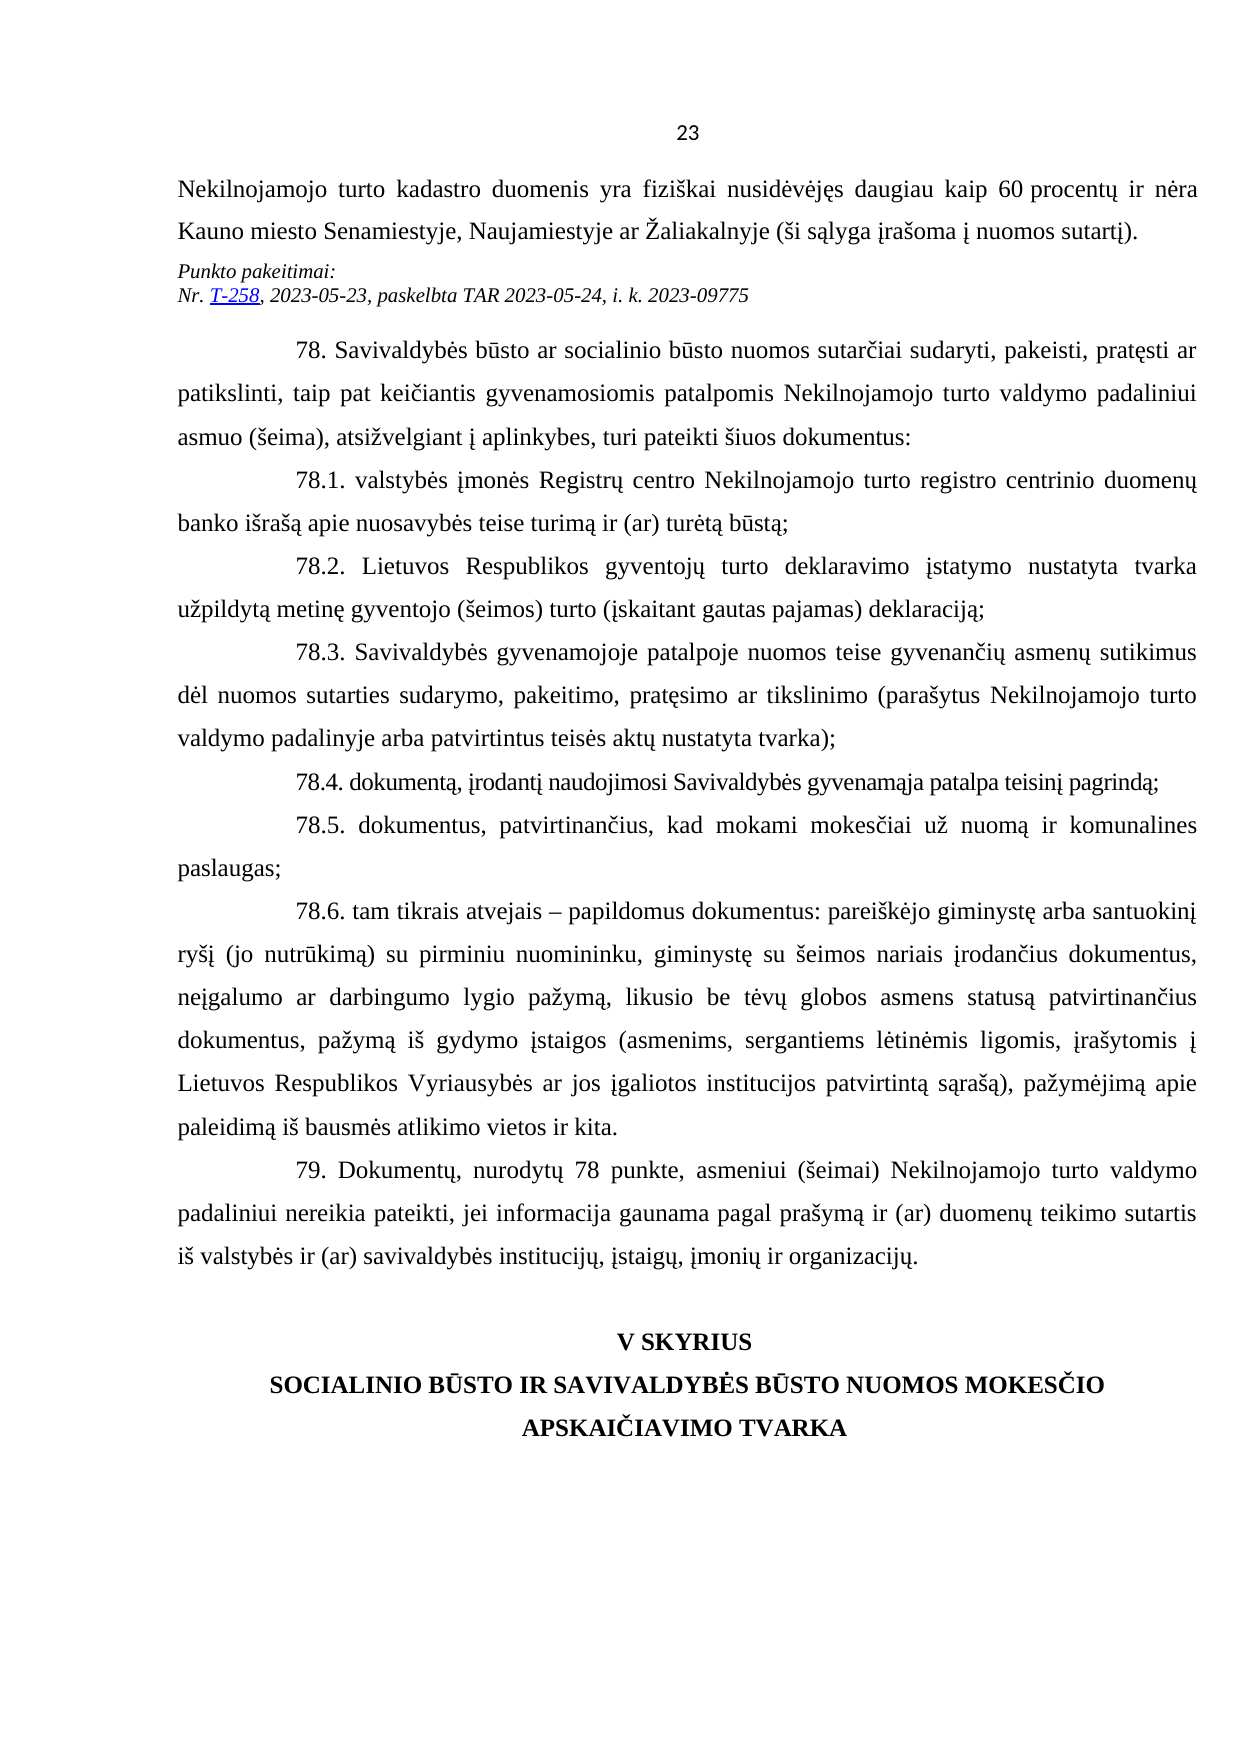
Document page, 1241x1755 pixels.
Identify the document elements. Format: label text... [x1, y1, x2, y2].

text 78.4. dokumentą, įrodantį naudojimosi Savivaldybės gyvenamąja patalpa teisinį pagrindą; [177, 767, 1198, 795]
text Nr. T-258, 2023-05-23, paskelbta TAR 2023-05-24, i. k. 2023-09775 [177, 283, 1198, 307]
text V SKYRIUS [177, 1327, 1198, 1356]
text Nekilnojamojo turto kadastro duomenis yra fiziškai nusidėvėjęs daugiau kaip 60 procentų ir nėra Kauno miesto Senamiestyje, Naujamiestyje ar Žaliakalnyje (ši sąlyga įrašoma į nuomos sutartį). [177, 174, 1198, 245]
text SOCIALINIO BŪSTO IR SAVIVALDYBĖS BŪSTO NUOMOS MOKESČIO APSKAIČIAVIMO TVARKA [177, 1370, 1198, 1442]
text 79. Dokumentų, nurodytų 78 punkte, asmeniui (šeimai) Nekilnojamojo turto valdymo padaliniui nereikia pateikti, jei informacija gaunama pagal prašymą ir (ar) duomenų teikimo sutartis iš valstybės ir (ar) savivaldybės institucijų, įstaigų, įmonių ir organizacijų. [177, 1155, 1198, 1270]
text 78.6. tam tikrais atvejais – papildomus dokumentus: pareiškėjo giminystę arba santuokinį ryšį (jo nutrūkimą) su pirminiu nuomininku, giminystę su šeimos nariais įrodančius dokumentus, neįgalumo ar darbingumo lygio pažymą, likusio be tėvų globos asmens statusą patvirtinančius dokumentus, pažymą iš gydymo įstaigos (asmenims, sergantiems lėtinėmis ligomis, įrašytomis į Lietuvos Respublikos Vyriausybės ar jos įgaliotos institucijos patvirtintą sąrašą), pažymėjimą apie paleidimą iš bausmės atlikimo vietos ir kita. [177, 896, 1198, 1140]
text 78.1. valstybės įmonės Registrų centro Nekilnojamojo turto registro centrinio duomenų banko išrašą apie nuosavybės teise turimą ir (ar) turėtą būstą; [177, 465, 1198, 537]
text 78.3. Savivaldybės gyvenamojoje patalpoje nuomos teise gyvenančių asmenų sutikimus dėl nuomos sutarties sudarymo, pakeitimo, pratęsimo ar tikslinimo (parašytus Nekilnojamojo turto valdymo padalinyje arba patvirtintus teisės aktų nustatyta tvarka); [177, 637, 1198, 752]
text 78.2. Lietuvos Respublikos gyventojų turto deklaravimo įstatymo nustatyta tvarka užpildytą metinę gyventojo (šeimos) turto (įskaitant gautas pajamas) deklaraciją; [177, 551, 1198, 623]
text 78.5. dokumentus, patvirtinančius, kad mokami mokesčiai už nuomą ir komunalines paslaugas; [177, 810, 1198, 882]
text 78. Savivaldybės būsto ar socialinio būsto nuomos sutarčiai sudaryti, pakeisti, pratęsti ar patikslinti, taip pat keičiantis gyvenamosiomis patalpomis Nekilnojamojo turto valdymo padaliniui asmuo (šeima), atsižvelgiant į aplinkybes, turi pateikti šiuos dokumentus: [177, 335, 1198, 450]
text Punkto pakeitimai: [177, 258, 1198, 283]
